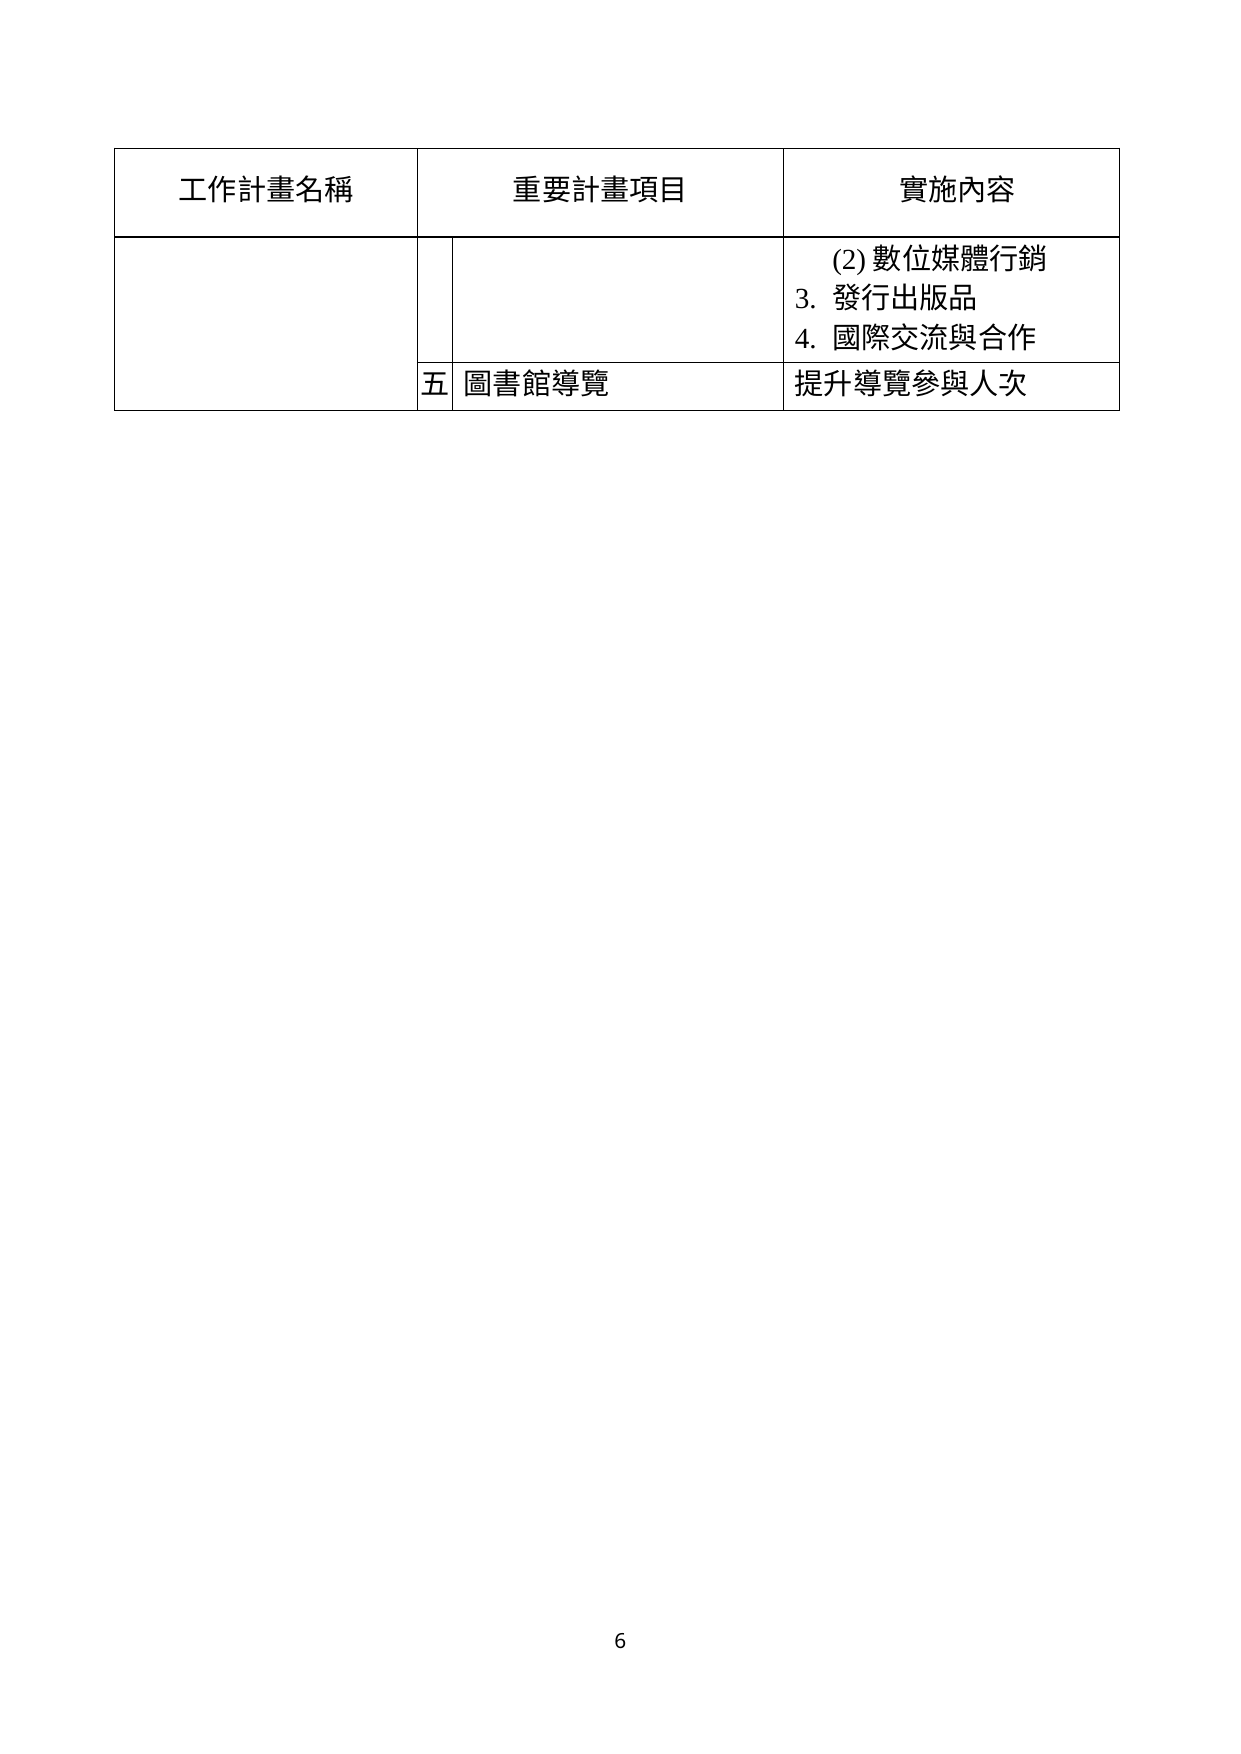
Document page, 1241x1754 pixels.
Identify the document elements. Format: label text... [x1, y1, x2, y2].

table_cell 圖書館導覽 [453, 363, 783, 410]
table_cell 五 [418, 363, 452, 410]
table_header 重要計畫項目 [418, 149, 783, 236]
table_header 實施內容 [784, 149, 1119, 236]
table_cell 提升導覽參與人次 [784, 363, 1119, 410]
table_cell [115, 238, 417, 410]
table_cell [418, 238, 452, 362]
table_cell 辦理關懷弱勢族群參訪活動 運用多元媒體進行活動宣傳 實體媒體 數位媒體行銷 發行出版品 國際交流與合作 [784, 238, 1119, 362]
table_header 工作計畫名稱 [115, 149, 417, 236]
table_cell [453, 238, 783, 362]
